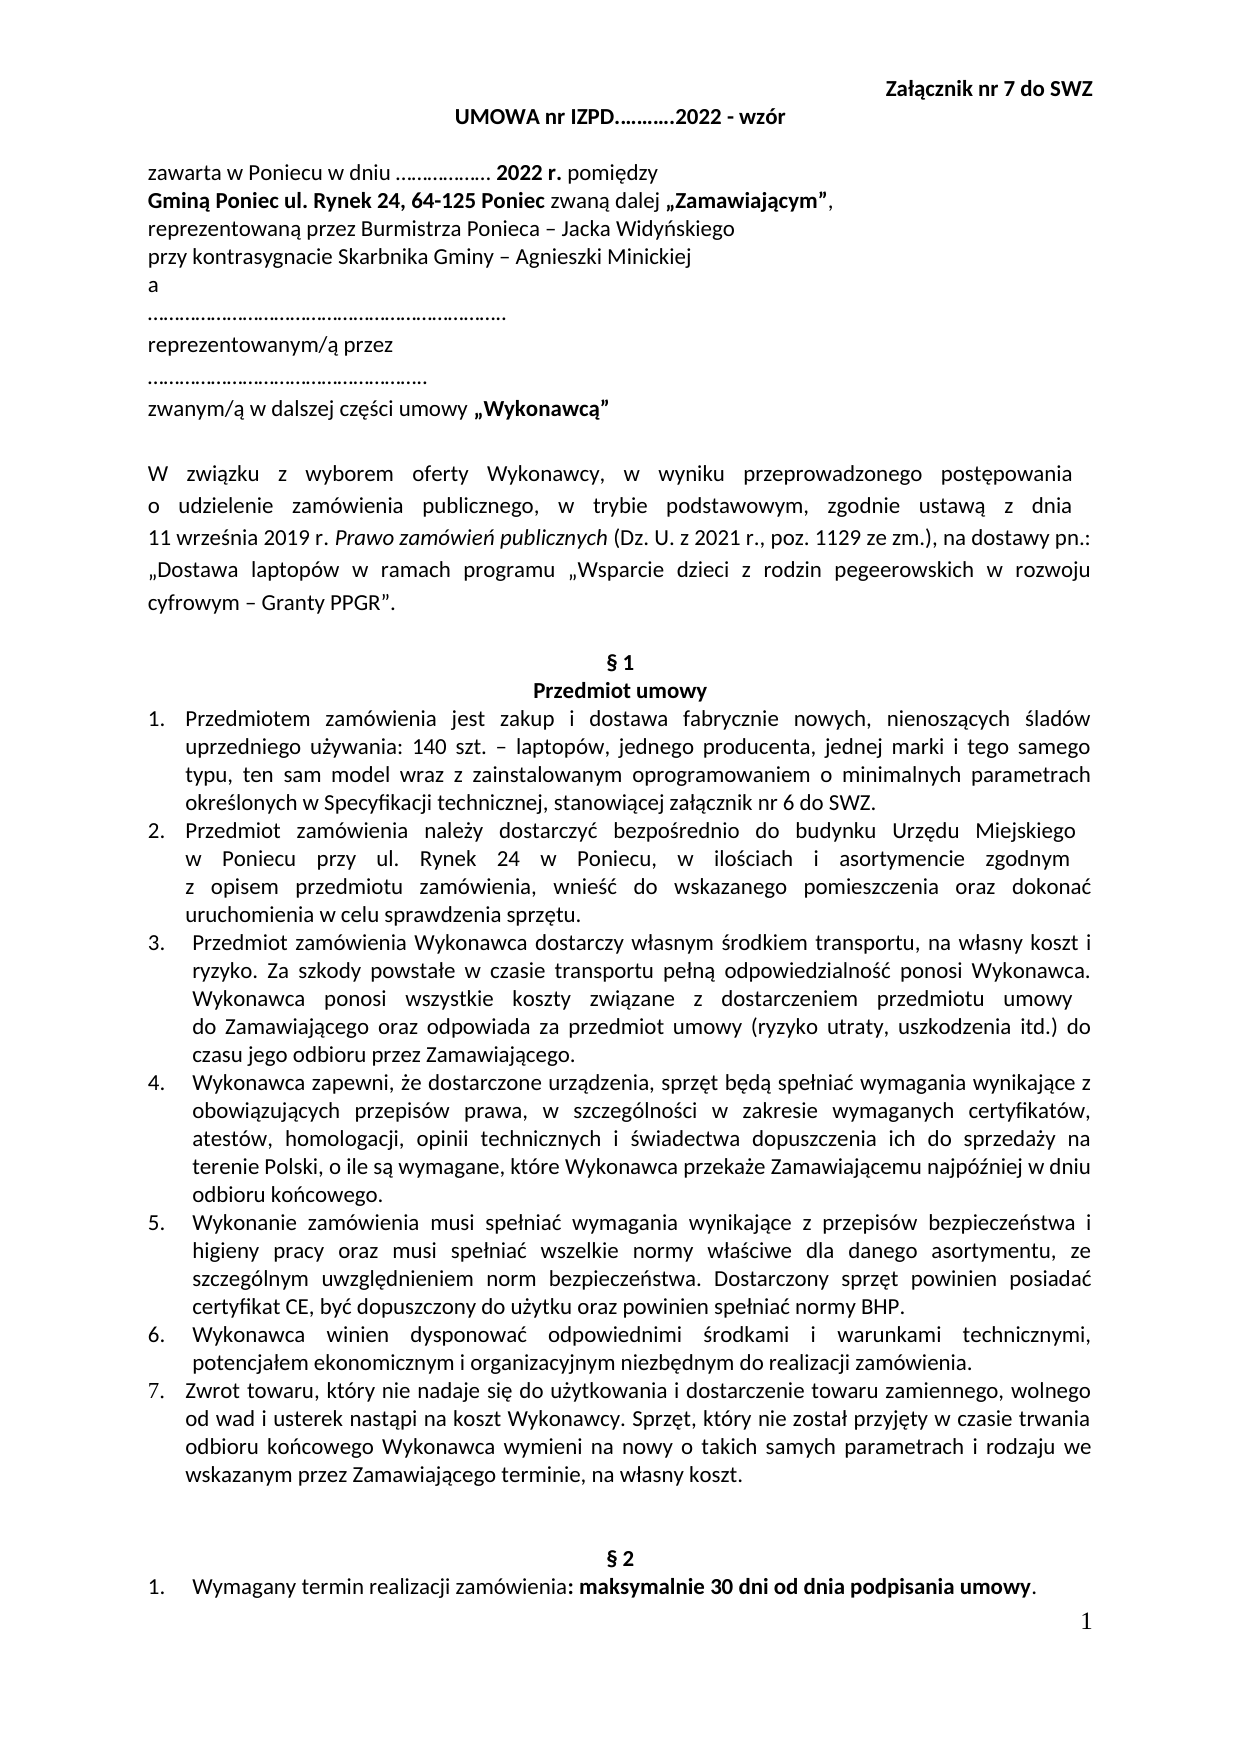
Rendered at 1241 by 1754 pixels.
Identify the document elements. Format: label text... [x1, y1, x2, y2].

text reprezentowaną przez Burmistrza Ponieca – Jacka Widyńskiego [148, 214, 1093, 242]
text § 2 [148, 1544, 1093, 1572]
text zawarta w Poniecu w dniu ……………… 2022 r. pomiędzy [148, 158, 1093, 186]
text przy kontrasygnacie Skarbnika Gminy – Agnieszki Minickiej [148, 242, 1093, 270]
text 1. Wymagany termin realizacji zamówienia: maksymalnie 30 dni od dnia podpisania umowy. [148, 1572, 1093, 1601]
text ………………………………………………………….. [148, 298, 1093, 326]
text W związku z wyborem oferty Wykonawcy, w wyniku przeprowadzonego postępowania o udzielenie zamówienia publicznego, w trybie podstawowym, zgodnie ustawą z dnia 11 września 2019 r. Prawo zamówień publicznych (Dz. U. z 2021 r., poz. 1129 ze zm.), na dostawy pn.: „Dostawa laptopów w ramach programu „Wsparcie dzieci z rodzin pegeerowskich w rozwoju cyfrowym – Granty PPGR”. [148, 459, 1093, 616]
text …………………………………………….. [148, 362, 1093, 390]
list Wykonawca winien dysponować odpowiednimi środkami i warunkami technicznymi, potencjałem ekonomicznym i organizacyjnym niezbędnym do realizacji zamówienia. [148, 1320, 1093, 1376]
list Przedmiot zamówienia Wykonawca dostarczy własnym środkiem transportu, na własny koszt i ryzyko. Za szkody powstałe w czasie transportu pełną odpowiedzialność ponosi Wykonawca. Wykonawca ponosi wszystkie koszty związane z dostarczeniem przedmiotu umowy do Zamawiającego oraz odpowiada za przedmiot umowy (ryzyko utraty, uszkodzenia itd.) do czasu jego odbioru przez Zamawiającego. [148, 928, 1093, 1068]
list Wykonawca zapewni, że dostarczone urządzenia, sprzęt będą spełniać wymagania wynikające z obowiązujących przepisów prawa, w szczególności w zakresie wymaganych certyfikatów, atestów, homologacji, opinii technicznych i świadectwa dopuszczenia ich do sprzedaży na terenie Polski, o ile są wymagane, które Wykonawca przekaże Zamawiającemu najpóźniej w dniu odbioru końcowego. [148, 1068, 1093, 1208]
text Gminą Poniec ul. Rynek 24, 64-125 Poniec zwaną dalej „Zamawiającym”, [148, 186, 1093, 214]
list Przedmiot zamówienia należy dostarczyć bezpośrednio do budynku Urzędu Miejskiego w Poniecu przy ul. Rynek 24 w Poniecu, w ilościach i asortymencie zgodnym z opisem przedmiotu zamówienia, wnieść do wskazanego pomieszczenia oraz dokonać uruchomienia w celu sprawdzenia sprzętu. [148, 816, 1093, 928]
list Przedmiotem zamówienia jest zakup i dostawa fabrycznie nowych, nienoszących śladów uprzedniego używania: 140 szt. – laptopów, jednego producenta, jednej marki i tego samego typu, ten sam model wraz z zainstalowanym oprogramowaniem o minimalnych parametrach określonych w Specyfikacji technicznej, stanowiącej załącznik nr 6 do SWZ. [148, 704, 1093, 816]
text § 1 [148, 648, 1093, 676]
text Załącznik nr 7 do SWZ [148, 74, 1093, 102]
list Wykonanie zamówienia musi spełniać wymagania wynikające z przepisów bezpieczeństwa i higieny pracy oraz musi spełniać wszelkie normy właściwe dla danego asortymentu, ze szczególnym uwzględnieniem norm bezpieczeństwa. Dostarczony sprzęt powinien posiadać certyfikat CE, być dopuszczony do użytku oraz powinien spełniać normy BHP. [148, 1208, 1093, 1320]
text UMOWA nr IZPD.……….2022 - wzór [148, 102, 1093, 130]
text Przedmiot umowy [148, 676, 1093, 704]
text zwanym/ą w dalszej części umowy „Wykonawcą” [148, 394, 1093, 422]
text a [148, 270, 1093, 298]
text reprezentowanym/ą przez [148, 330, 1093, 358]
list Zwrot towaru, który nie nadaje się do użytkowania i dostarczenie towaru zamiennego, wolnego od wad i usterek nastąpi na koszt Wykonawcy. Sprzęt, który nie został przyjęty w czasie trwania odbioru końcowego Wykonawca wymieni na nowy o takich samych parametrach i rodzaju we wskazanym przez Zamawiającego terminie, na własny koszt. [148, 1376, 1093, 1488]
